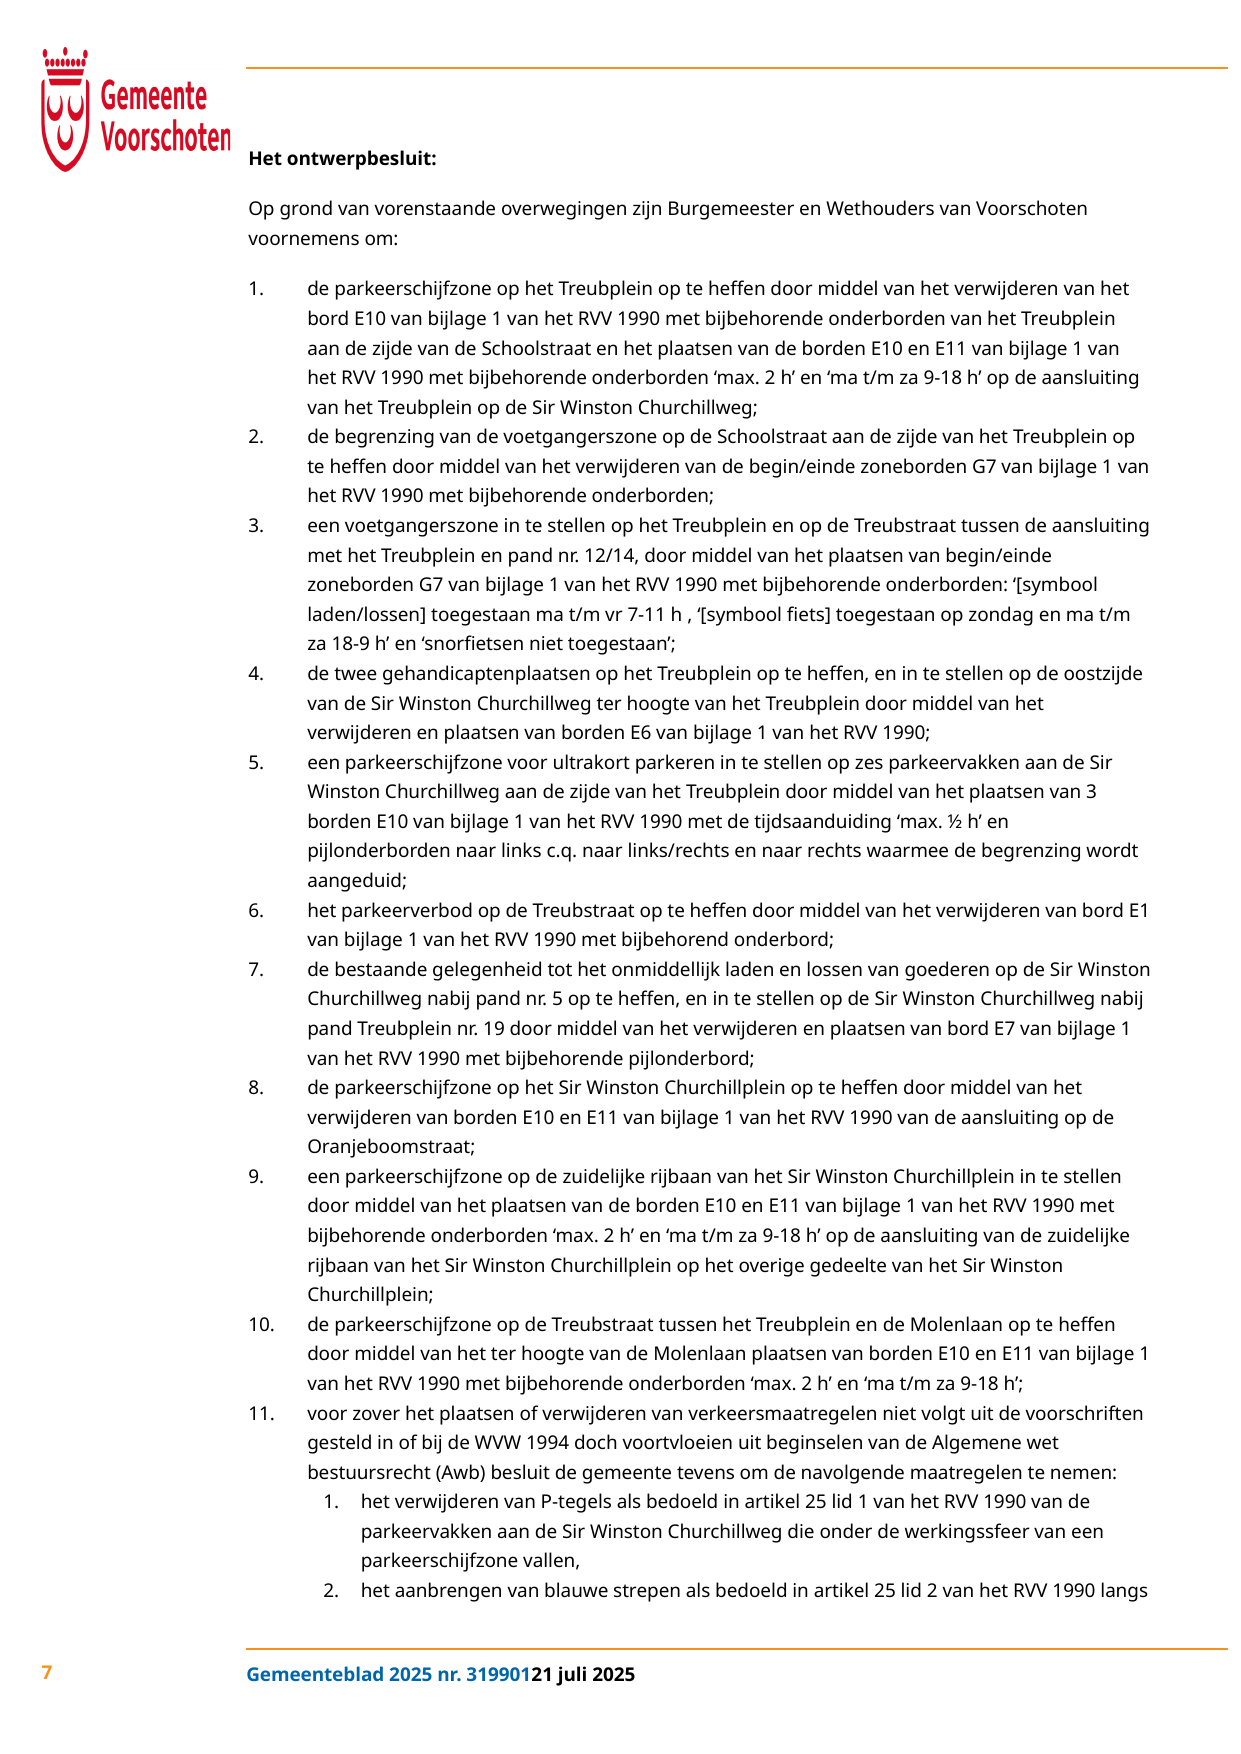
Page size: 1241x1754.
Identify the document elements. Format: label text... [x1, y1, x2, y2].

list het parkeerverbod op de Treubstraat op te heffen door middel van het verwijderen van bord E1 van bijlage 1 van het RVV 1990 met bijbehorend onderbord; [248, 897, 1152, 952]
list het verwijderen van P-tegels als bedoeld in artikel 25 lid 1 van het RVV 1990 van de parkeervakken aan de Sir Winston Churchillweg die onder de werkingssfeer van een parkeerschijfzone vallen, [323, 1488, 1152, 1573]
text Op grond van vorenstaande overwegingen zijn Burgemeester en Wethouders van Voorschoten voornemens om: [248, 196, 1152, 251]
list een voetgangerszone in te stellen op het Treubplein en op de Treubstraat tussen de aansluiting met het Treubplein en pand nr. 12/14, door middel van het plaatsen van begin/einde zoneborden G7 van bijlage 1 van het RVV 1990 met bijbehorende onderborden: ‘[symbool laden/lossen] toegestaan ma t/m vr 7-11 h , ‘[symbool fiets] toegestaan op zondag en ma t/m za 18-9 h’ en ‘snorfietsen niet toegestaan’; [248, 512, 1152, 656]
list het aanbrengen van blauwe strepen als bedoeld in artikel 25 lid 2 van het RVV 1990 langs [323, 1577, 1152, 1603]
list de twee gehandicaptenplaatsen op het Treubplein op te heffen, en in te stellen op de oostzijde van de Sir Winston Churchillweg ter hoogte van het Treubplein door middel van het verwijderen en plaatsen van borden E6 van bijlage 1 van het RVV 1990; [248, 660, 1152, 745]
list de parkeerschijfzone op het Sir Winston Churchillplein op te heffen door middel van het verwijderen van borden E10 en E11 van bijlage 1 van het RVV 1990 van de aansluiting op de Oranjeboomstraat; [248, 1074, 1152, 1159]
list voor zover het plaatsen of verwijderen van verkeersmaatregelen niet volgt uit de voorschriften gesteld in of bij de WVW 1994 doch voortvloeien uit beginselen van de Algemene wet bestuursrecht (Awb) besluit de gemeente tevens om de navolgende maatregelen te nemen: [248, 1400, 1152, 1485]
list de bestaande gelegenheid tot het onmiddellijk laden en lossen van goederen op de Sir Winston Churchillweg nabij pand nr. 5 op te heffen, en in te stellen op de Sir Winston Churchillweg nabij pand Treubplein nr. 19 door middel van het verwijderen en plaatsen van bord E7 van bijlage 1 van het RVV 1990 met bijbehorende pijlonderbord; [248, 956, 1152, 1071]
picture [41, 47, 231, 172]
list een parkeerschijfzone voor ultrakort parkeren in te stellen op zes parkeervakken aan de Sir Winston Churchillweg aan de zijde van het Treubplein door middel van het plaatsen van 3 borden E10 van bijlage 1 van het RVV 1990 met de tijdsaanduiding ‘max. ½ h’ en pijlonderborden naar links c.q. naar links/rechts en naar rechts waarmee de begrenzing wordt aangeduid; [248, 749, 1152, 893]
list de begrenzing van de voetgangerszone op de Schoolstraat aan de zijde van het Treubplein op te heffen door middel van het verwijderen van de begin/einde zoneborden G7 van bijlage 1 van het RVV 1990 met bijbehorende onderborden; [248, 423, 1152, 508]
list de parkeerschijfzone op de Treubstraat tussen het Treubplein en de Molenlaan op te heffen door middel van het ter hoogte van de Molenlaan plaatsen van borden E10 en E11 van bijlage 1 van het RVV 1990 met bijbehorende onderborden ‘max. 2 h’ en ‘ma t/m za 9-18 h’; [248, 1311, 1152, 1396]
list de parkeerschijfzone op het Treubplein op te heffen door middel van het verwijderen van het bord E10 van bijlage 1 van het RVV 1990 met bijbehorende onderborden van het Treubplein aan de zijde van de Schoolstraat en het plaatsen van de borden E10 en E11 van bijlage 1 van het RVV 1990 met bijbehorende onderborden ‘max. 2 h’ en ‘ma t/m za 9-18 h’ op de aansluiting van het Treubplein op de Sir Winston Churchillweg; [248, 276, 1152, 420]
text Het ontwerpbesluit: [248, 145, 1152, 171]
list een parkeerschijfzone op de zuidelijke rijbaan van het Sir Winston Churchillplein in te stellen door middel van het plaatsen van de borden E10 en E11 van bijlage 1 van het RVV 1990 met bijbehorende onderborden ‘max. 2 h’ en ‘ma t/m za 9-18 h’ op de aansluiting van de zuidelijke rijbaan van het Sir Winston Churchillplein op het overige gedeelte van het Sir Winston Churchillplein; [248, 1163, 1152, 1307]
